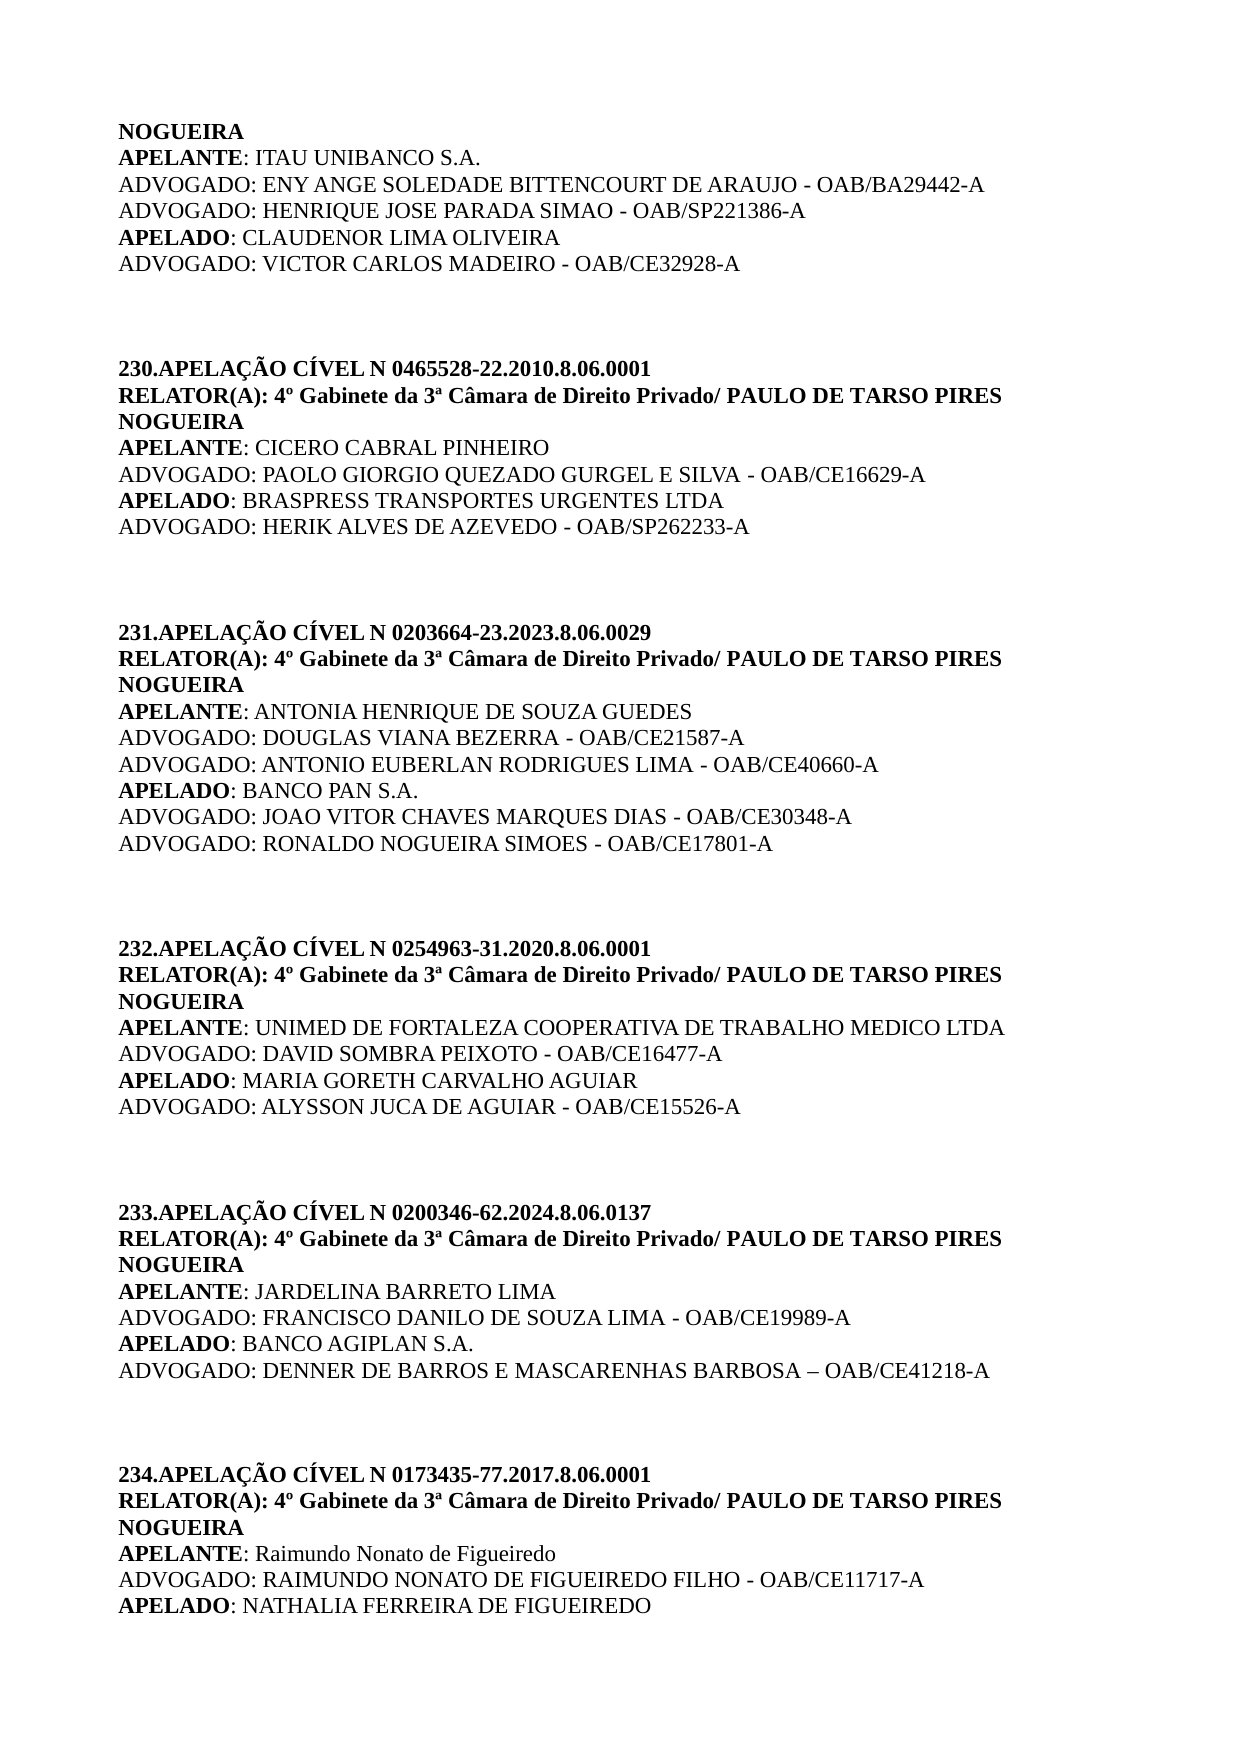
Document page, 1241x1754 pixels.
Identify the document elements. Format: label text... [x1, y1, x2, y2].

text NOGUEIRA APELANTE: ITAU UNIBANCO S.A. ADVOGADO: ENY ANGE SOLEDADE BITTENCOURT DE ARAUJO - OAB/BA29442-A ADVOGADO: HENRIQUE JOSE PARADA SIMAO - OAB/SP221386-A APELADO: CLAUDENOR LIMA OLIVEIRA ADVOGADO: VICTOR CARLOS MADEIRO - OAB/CE32928-A 230.APELAÇÃO CÍVEL N 0465528-22.2010.8.06.0001 RELATOR(A): 4º Gabinete da 3ª Câmara de Direito Privado/ PAULO DE TARSO PIRES NOGUEIRA APELANTE: CICERO CABRAL PINHEIRO ADVOGADO: PAOLO GIORGIO QUEZADO GURGEL E SILVA - OAB/CE16629-A APELADO: BRASPRESS TRANSPORTES URGENTES LTDA ADVOGADO: HERIK ALVES DE AZEVEDO - OAB/SP262233-A 231.APELAÇÃO CÍVEL N 0203664-23.2023.8.06.0029 RELATOR(A): 4º Gabinete da 3ª Câmara de Direito Privado/ PAULO DE TARSO PIRES NOGUEIRA APELANTE: ANTONIA HENRIQUE DE SOUZA GUEDES ADVOGADO: DOUGLAS VIANA BEZERRA - OAB/CE21587-A ADVOGADO: ANTONIO EUBERLAN RODRIGUES LIMA - OAB/CE40660-A APELADO: BANCO PAN S.A. ADVOGADO: JOAO VITOR CHAVES MARQUES DIAS - OAB/CE30348-A ADVOGADO: RONALDO NOGUEIRA SIMOES - OAB/CE17801-A 232.APELAÇÃO CÍVEL N 0254963-31.2020.8.06.0001 RELATOR(A): 4º Gabinete da 3ª Câmara de Direito Privado/ PAULO DE TARSO PIRES NOGUEIRA APELANTE: UNIMED DE FORTALEZA COOPERATIVA DE TRABALHO MEDICO LTDA ADVOGADO: DAVID SOMBRA PEIXOTO - OAB/CE16477-A APELADO: MARIA GORETH CARVALHO AGUIAR ADVOGADO: ALYSSON JUCA DE AGUIAR - OAB/CE15526-A 233.APELAÇÃO CÍVEL N 0200346-62.2024.8.06.0137 RELATOR(A): 4º Gabinete da 3ª Câmara de Direito Privado/ PAULO DE TARSO PIRES NOGUEIRA APELANTE: JARDELINA BARRETO LIMA ADVOGADO: FRANCISCO DANILO DE SOUZA LIMA - OAB/CE19989-A APELADO: BANCO AGIPLAN S.A. ADVOGADO: DENNER DE BARROS E MASCARENHAS BARBOSA – OAB/CE41218-A [118, 118, 1122, 1383]
text 234.APELAÇÃO CÍVEL N 0173435-77.2017.8.06.0001 RELATOR(A): 4º Gabinete da 3ª Câmara de Direito Privado/ PAULO DE TARSO PIRES NOGUEIRA APELANTE: Raimundo Nonato de Figueiredo ADVOGADO: RAIMUNDO NONATO DE FIGUEIREDO FILHO - OAB/CE11717-A APELADO: NATHALIA FERREIRA DE FIGUEIREDO [118, 1434, 1122, 1619]
